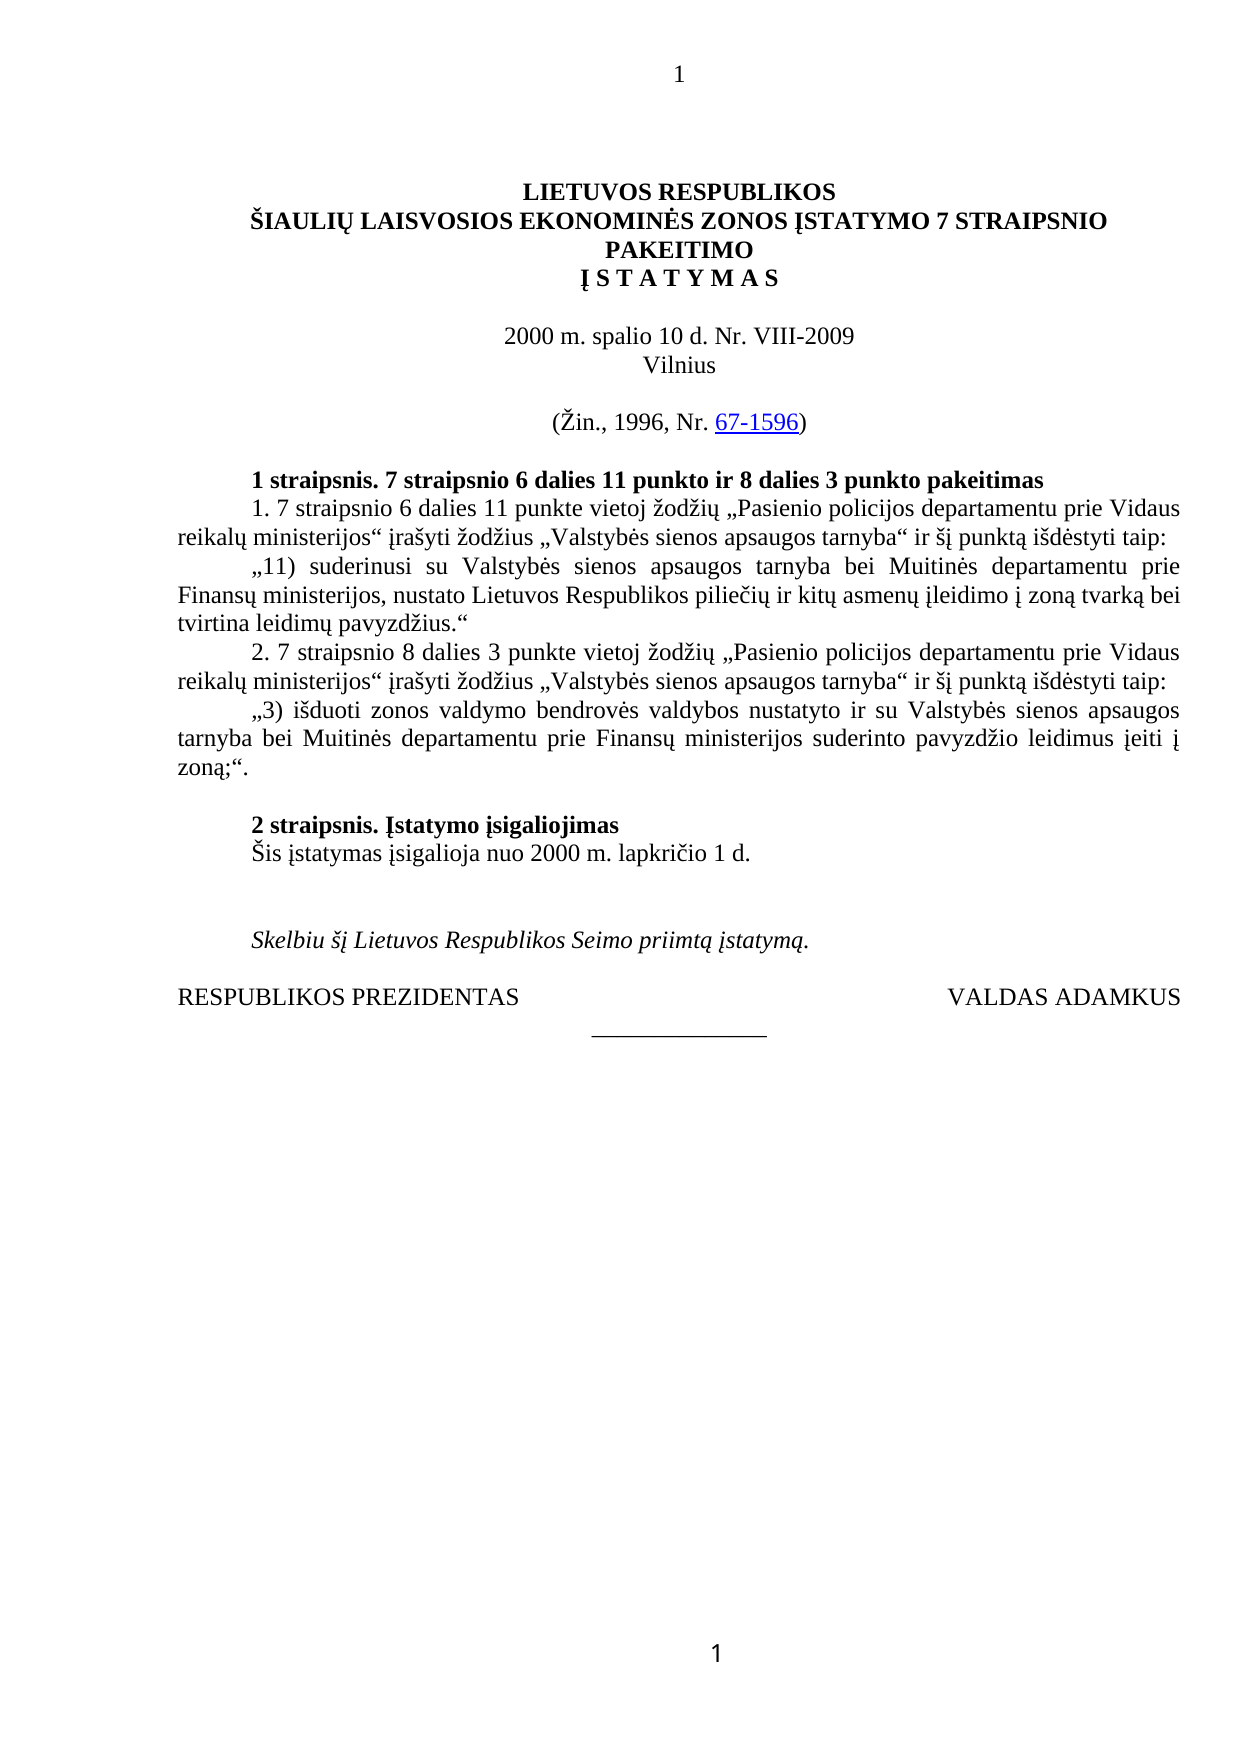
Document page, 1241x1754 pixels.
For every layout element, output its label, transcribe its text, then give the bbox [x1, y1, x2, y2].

text RESPUBLIKOS PREZIDENTAS VALDAS ADAMKUS [177, 982, 1181, 1011]
text 1 straipsnis. 7 straipsnio 6 dalies 11 punkto ir 8 dalies 3 punkto pakeitimas [177, 465, 1181, 493]
text ŠIAULIŲ LAISVOSIOS EKONOMINĖS ZONOS ĮSTATYMO 7 STRAIPSNIO PAKEITIMO [177, 206, 1181, 263]
text LIETUVOS RESPUBLIKOS [177, 177, 1181, 206]
text 2 straipsnis. Įstatymo įsigaliojimas [177, 810, 1181, 838]
text (Žin., 1996, Nr. 67-1596) [177, 407, 1181, 436]
text Skelbiu šį Lietuvos Respublikos Seimo priimtą įstatymą. [177, 925, 1181, 953]
text 2000 m. spalio 10 d. Nr. VIII-2009 [177, 321, 1181, 350]
text Į S T A T Y M A S [177, 263, 1181, 292]
text ______________ [177, 1011, 1181, 1040]
text 2. 7 straipsnio 8 dalies 3 punkte vietoj žodžių „Pasienio policijos departamentu prie Vidaus reikalų ministerijos“ įrašyti žodžius „Valstybės sienos apsaugos tarnyba“ ir šį punktą išdėstyti taip: [177, 637, 1181, 695]
text „11) suderinusi su Valstybės sienos apsaugos tarnyba bei Muitinės departamentu prie Finansų ministerijos, nustato Lietuvos Respublikos piliečių ir kitų asmenų įleidimo į zoną tvarką bei tvirtina leidimų pavyzdžius.“ [177, 551, 1181, 637]
text Šis įstatymas įsigalioja nuo 2000 m. lapkričio 1 d. [177, 838, 1181, 867]
text „3) išduoti zonos valdymo bendrovės valdybos nustatyto ir su Valstybės sienos apsaugos tarnyba bei Muitinės departamentu prie Finansų ministerijos suderinto pavyzdžio leidimus įeiti į zoną;“. [177, 695, 1181, 781]
text Vilnius [177, 350, 1181, 378]
text 1. 7 straipsnio 6 dalies 11 punkte vietoj žodžių „Pasienio policijos departamentu prie Vidaus reikalų ministerijos“ įrašyti žodžius „Valstybės sienos apsaugos tarnyba“ ir šį punktą išdėstyti taip: [177, 493, 1181, 551]
